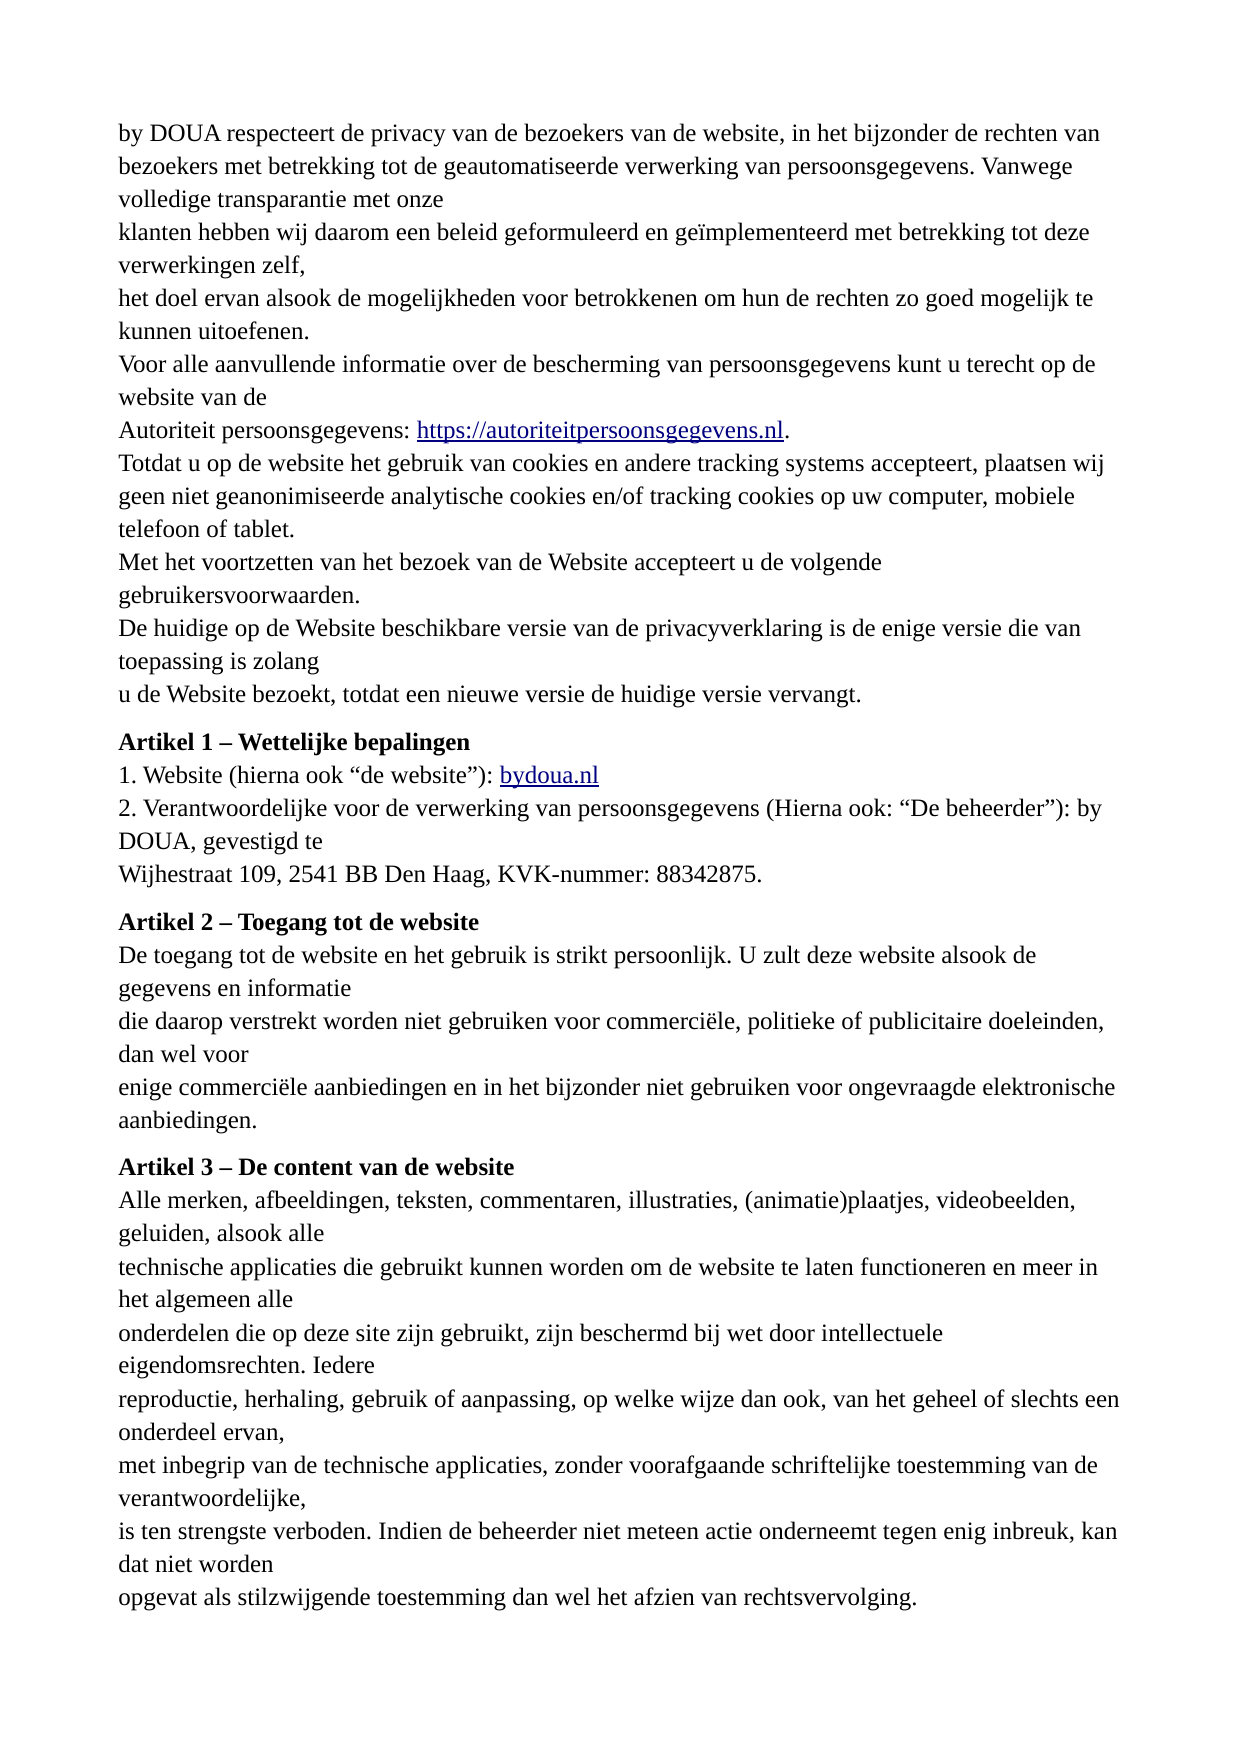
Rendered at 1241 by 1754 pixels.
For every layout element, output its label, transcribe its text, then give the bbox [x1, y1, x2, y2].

text Artikel 3 – De content van de website Alle merken, afbeeldingen, teksten, commentaren, illustraties, (animatie)plaatjes, videobeelden, geluiden, alsook alle technische applicaties die gebruikt kunnen worden om de website te laten functioneren en meer in het algemeen alle onderdelen die op deze site zijn gebruikt, zijn beschermd bij wet door intellectuele eigendomsrechten. Iedere reproductie, herhaling, gebruik of aanpassing, op welke wijze dan ook, van het geheel of slechts een onderdeel ervan, met inbegrip van de technische applicaties, zonder voorafgaande schriftelijke toestemming van de verantwoordelijke, is ten strengste verboden. Indien de beheerder niet meteen actie onderneemt tegen enig inbreuk, kan dat niet worden opgevat als stilzwijgende toestemming dan wel het afzien van rechtsvervolging. [118, 1152, 1122, 1611]
text Artikel 2 – Toegang tot de website De toegang tot de website en het gebruik is strikt persoonlijk. U zult deze website alsook de gegevens en informatie die daarop verstrekt worden niet gebruiken voor commerciële, politieke of publicitaire doeleinden, dan wel voor enige commerciële aanbiedingen en in het bijzonder niet gebruiken voor ongevraagde elektronische aanbiedingen. [118, 907, 1122, 1134]
text by DOUA respecteert de privacy van de bezoekers van de website, in het bijzonder de rechten van bezoekers met betrekking tot de geautomatiseerde verwerking van persoonsgegevens. Vanwege volledige transparantie met onze klanten hebben wij daarom een beleid geformuleerd en geïmplementeerd met betrekking tot deze verwerkingen zelf, het doel ervan alsook de mogelijkheden voor betrokkenen om hun de rechten zo goed mogelijk te kunnen uitoefenen. Voor alle aanvullende informatie over de bescherming van persoonsgegevens kunt u terecht op de website van de Autoriteit persoonsgegevens: https://autoriteitpersoonsgegevens.nl. Totdat u op de website het gebruik van cookies en andere tracking systems accepteert, plaatsen wij geen niet geanonimiseerde analytische cookies en/of tracking cookies op uw computer, mobiele telefoon of tablet. Met het voortzetten van het bezoek van de Website accepteert u de volgende gebruikersvoorwaarden. De huidige op de Website beschikbare versie van de privacyverklaring is de enige versie die van toepassing is zolang u de Website bezoekt, totdat een nieuwe versie de huidige versie vervangt. [118, 118, 1122, 708]
text Artikel 1 – Wettelijke bepalingen 1. Website (hierna ook “de website”): bydoua.nl 2. Verantwoordelijke voor de verwerking van persoonsgegevens (Hierna ook: “De beheerder”): by DOUA, gevestigd te Wijhestraat 109, 2541 BB Den Haag, KVK-nummer: 88342875. [118, 727, 1122, 888]
